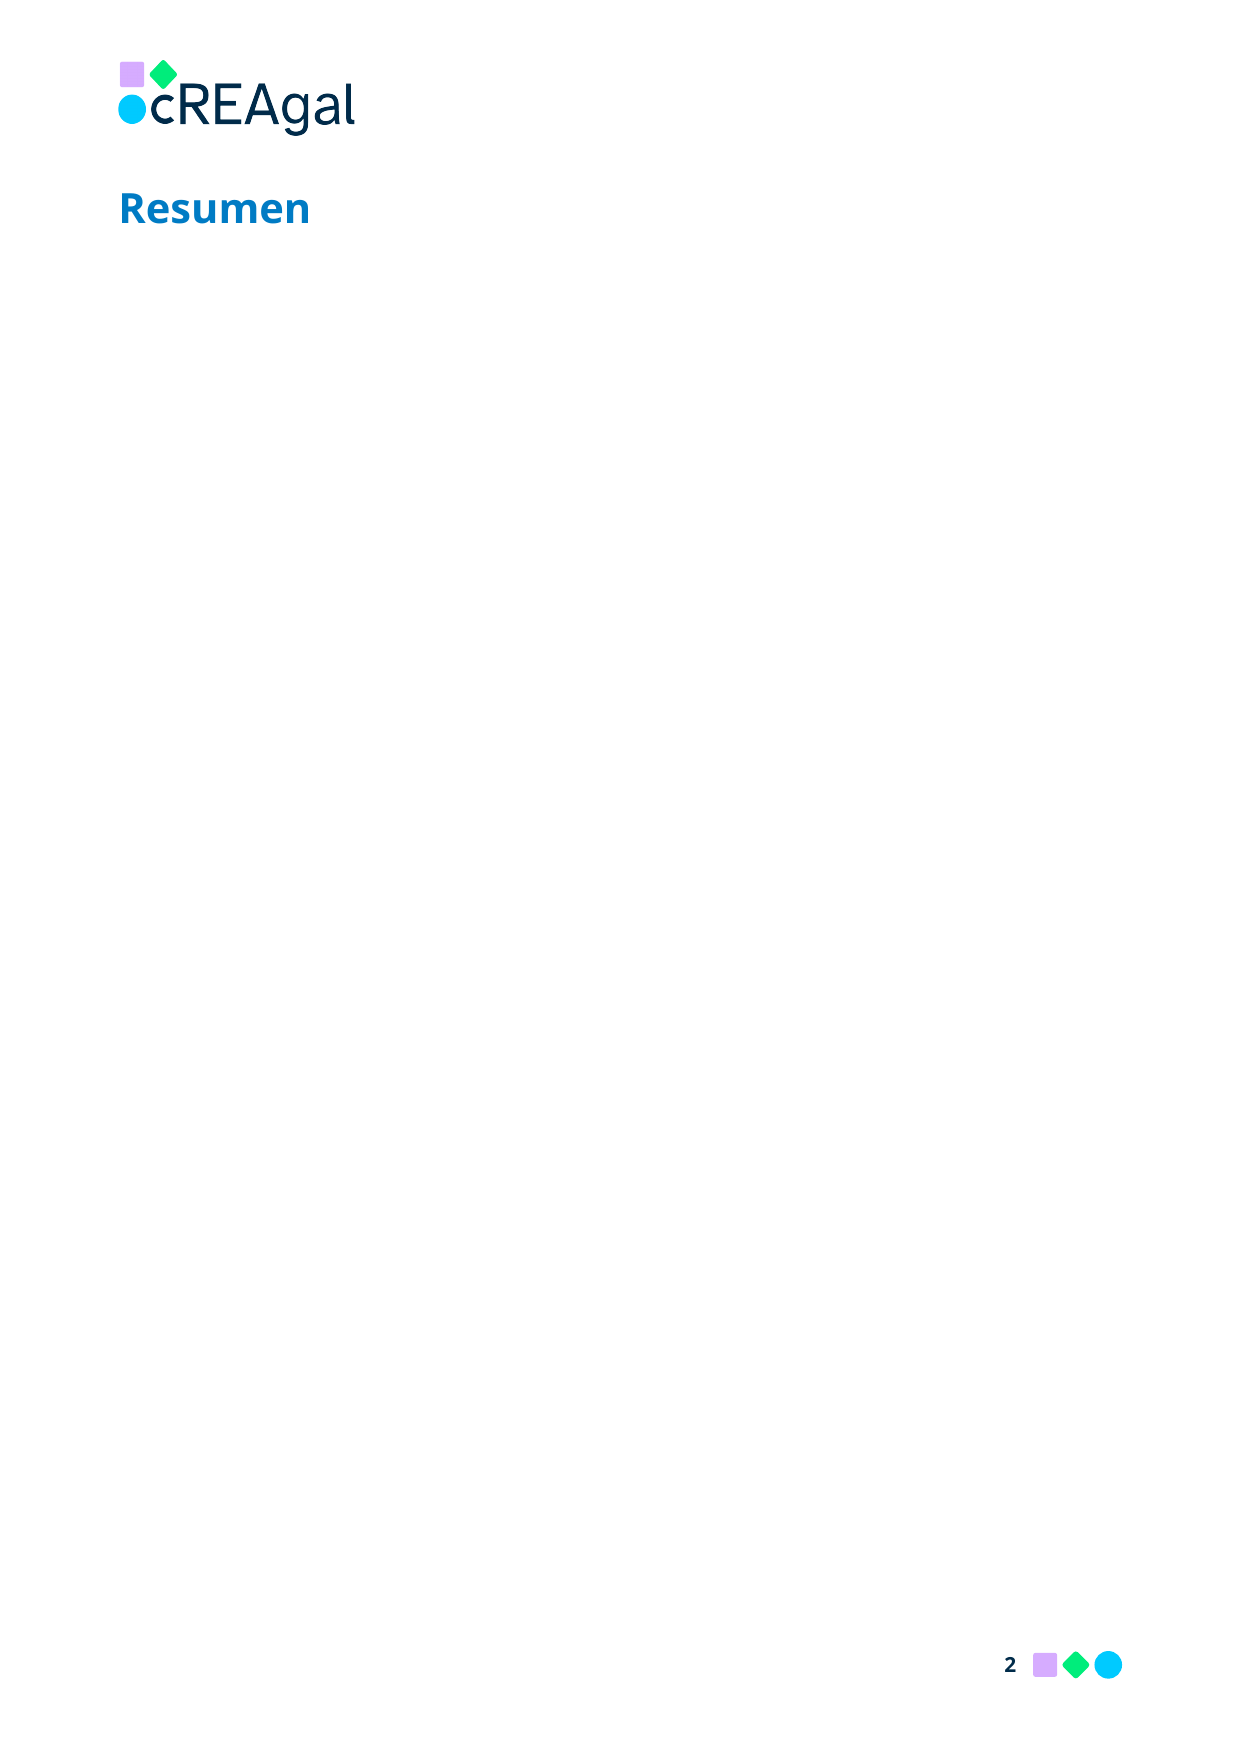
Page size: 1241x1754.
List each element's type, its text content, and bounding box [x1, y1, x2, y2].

text Resumen [118, 179, 1122, 236]
picture [118, 60, 355, 136]
